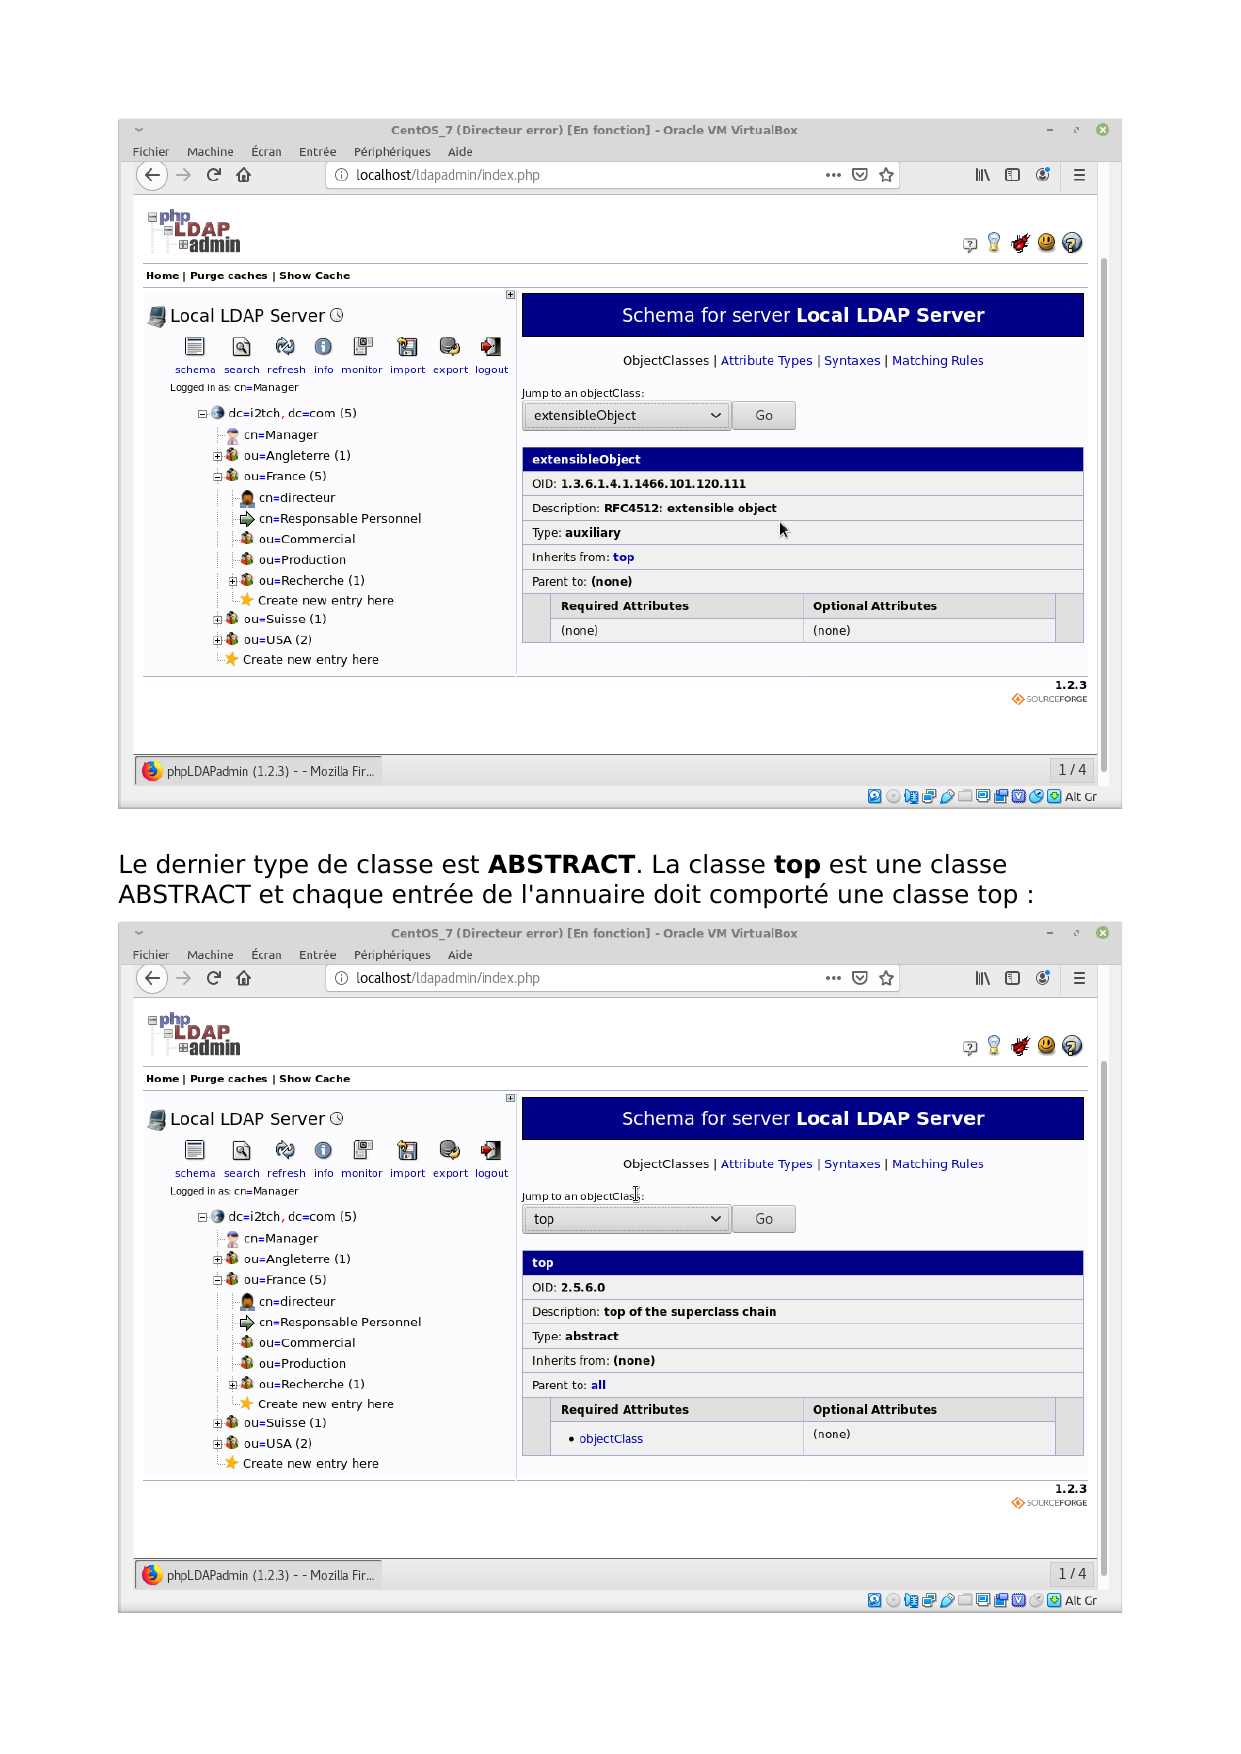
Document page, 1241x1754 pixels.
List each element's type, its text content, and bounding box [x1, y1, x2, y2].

picture [118, 921, 1123, 1613]
picture [118, 118, 1123, 809]
text Le dernier type de classe est ABSTRACT. La classe top est une classe ABSTRACT et chaque entrée de l'annuaire doit comporté une classe top : [118, 851, 1122, 909]
